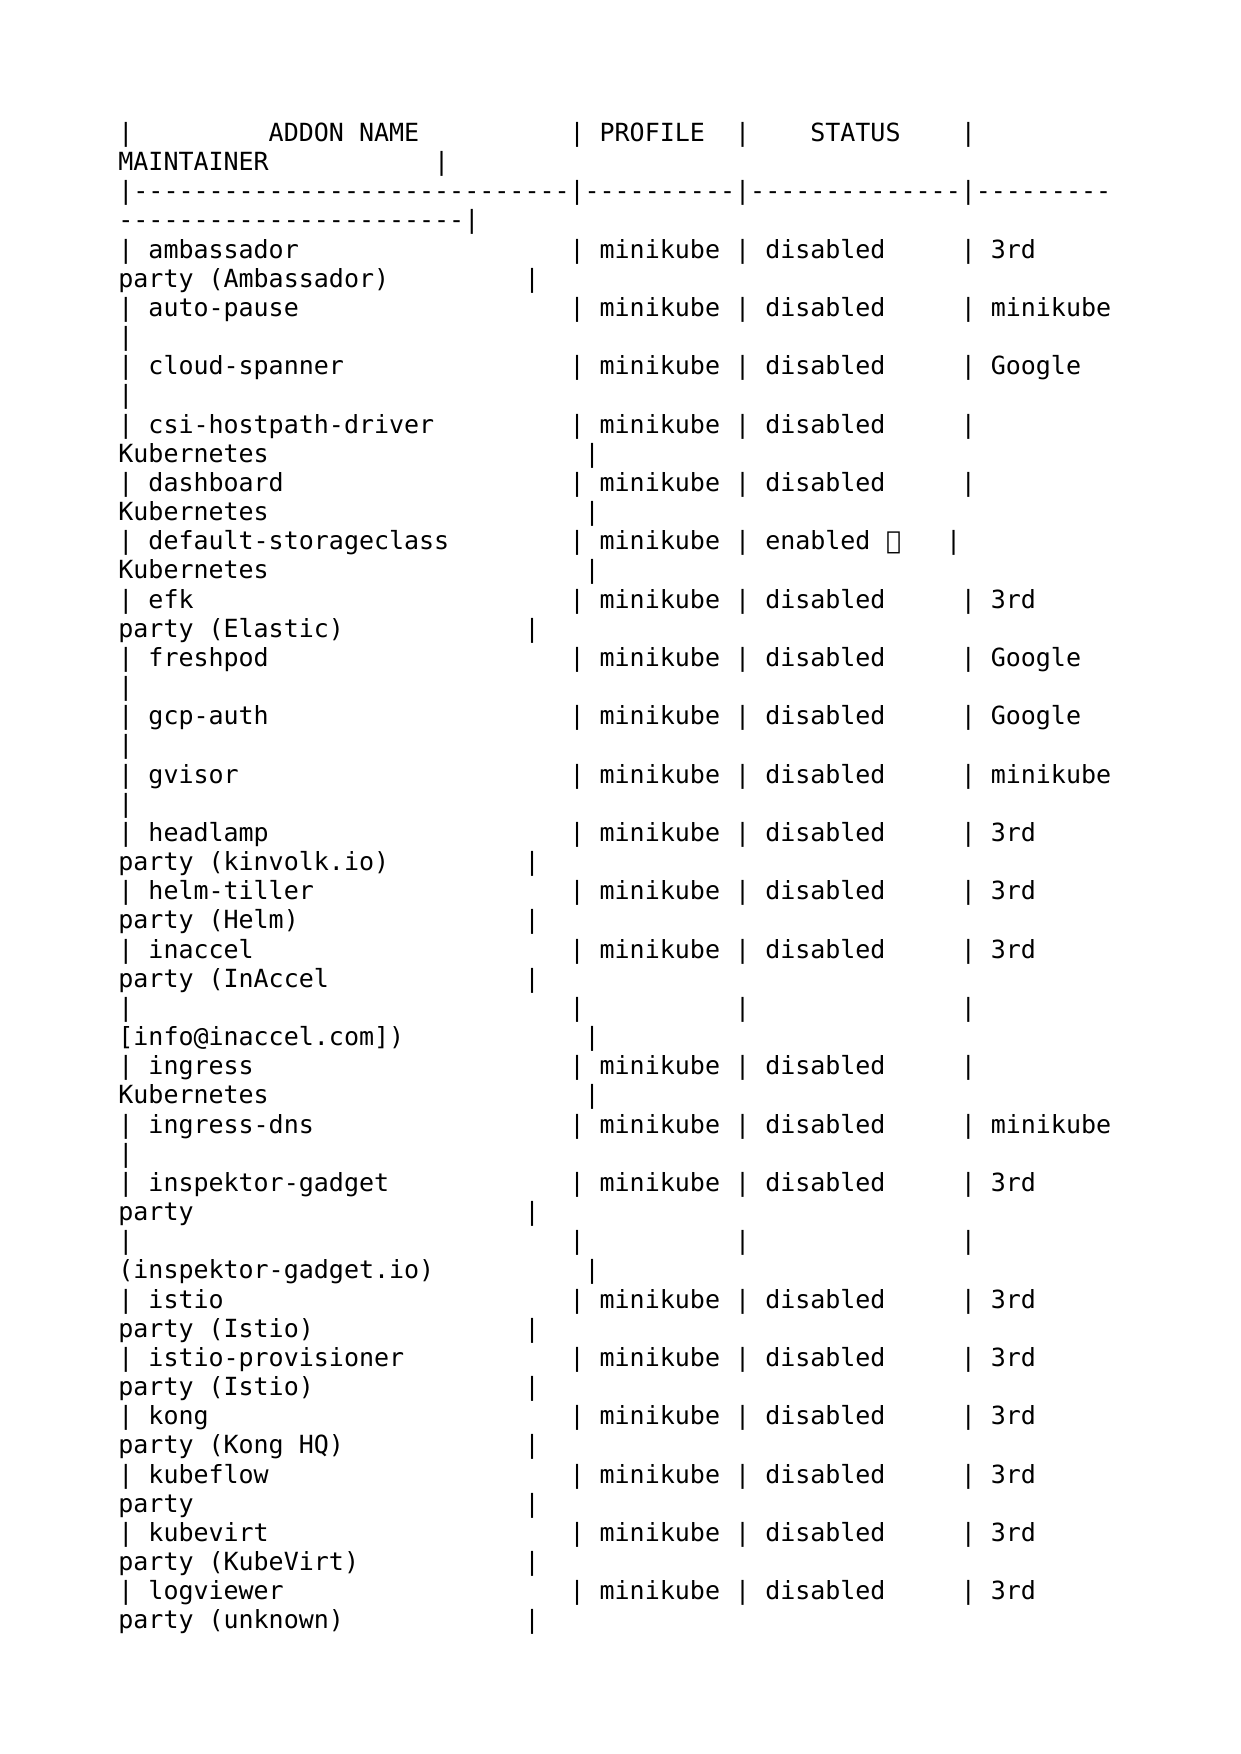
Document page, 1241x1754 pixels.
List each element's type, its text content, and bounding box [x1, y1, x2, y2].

text | ADDON NAME | PROFILE | STATUS | MAINTAINER | |-----------------------------|----------|--------------|--------------------------------| | ambassador | minikube | disabled | 3rd party (Ambassador) | | auto-pause | minikube | disabled | minikube | | cloud-spanner | minikube | disabled | Google | | csi-hostpath-driver | minikube | disabled | Kubernetes | | dashboard | minikube | disabled | Kubernetes | | default-storageclass | minikube | enabled ✅ | Kubernetes | | efk | minikube | disabled | 3rd party (Elastic) | | freshpod | minikube | disabled | Google | | gcp-auth | minikube | disabled | Google | | gvisor | minikube | disabled | minikube | | headlamp | minikube | disabled | 3rd party (kinvolk.io) | | helm-tiller | minikube | disabled | 3rd party (Helm) | | inaccel | minikube | disabled | 3rd party (InAccel | | | | | [info@inaccel.com]) | | ingress | minikube | disabled | Kubernetes | | ingress-dns | minikube | disabled | minikube | | inspektor-gadget | minikube | disabled | 3rd party | | | | | (inspektor-gadget.io) | | istio | minikube | disabled | 3rd party (Istio) | | istio-provisioner | minikube | disabled | 3rd party (Istio) | | kong | minikube | disabled | 3rd party (Kong HQ) | | kubeflow | minikube | disabled | 3rd party | | kubevirt | minikube | disabled | 3rd party (KubeVirt) | | logviewer | minikube | disabled | 3rd party (unknown) | [118, 118, 1122, 1635]
